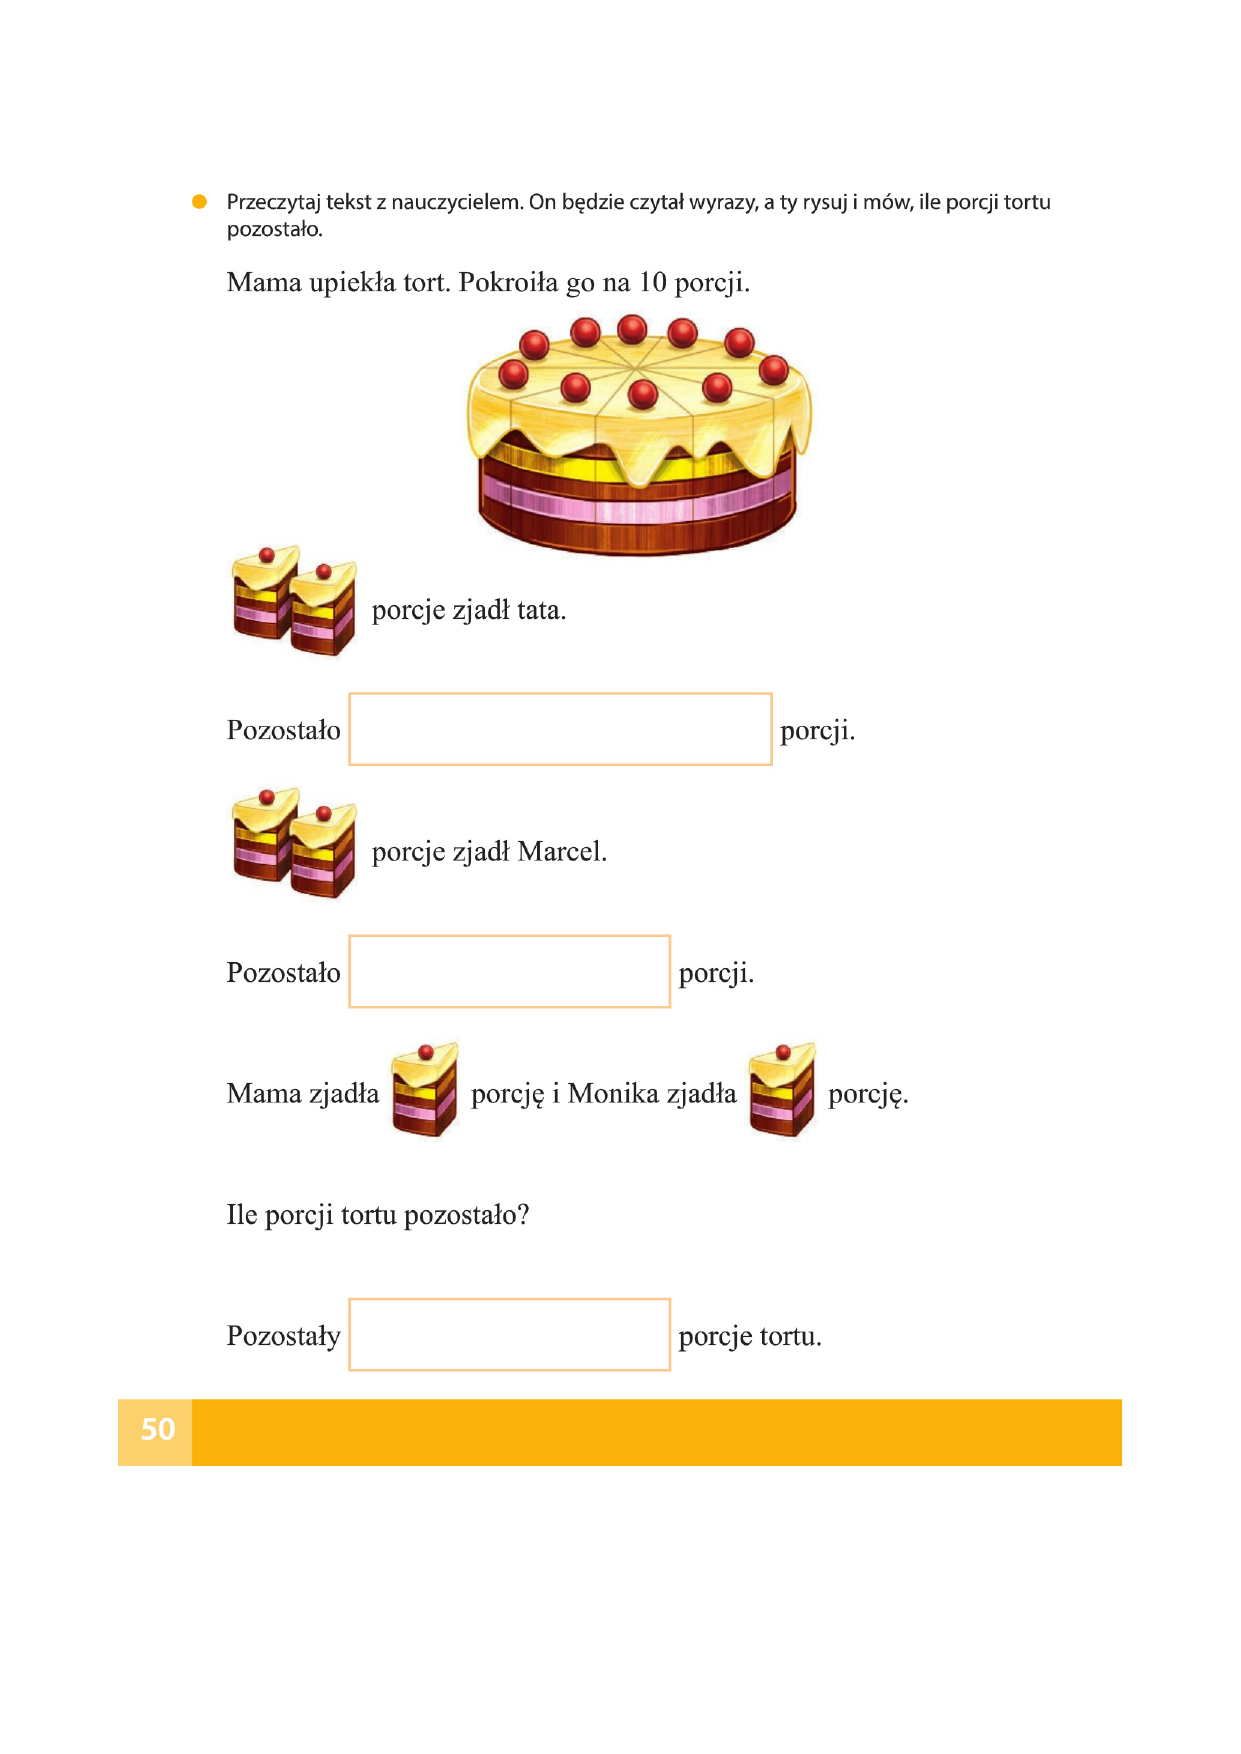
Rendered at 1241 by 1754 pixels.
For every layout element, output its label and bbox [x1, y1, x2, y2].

picture [118, 118, 1123, 1466]
